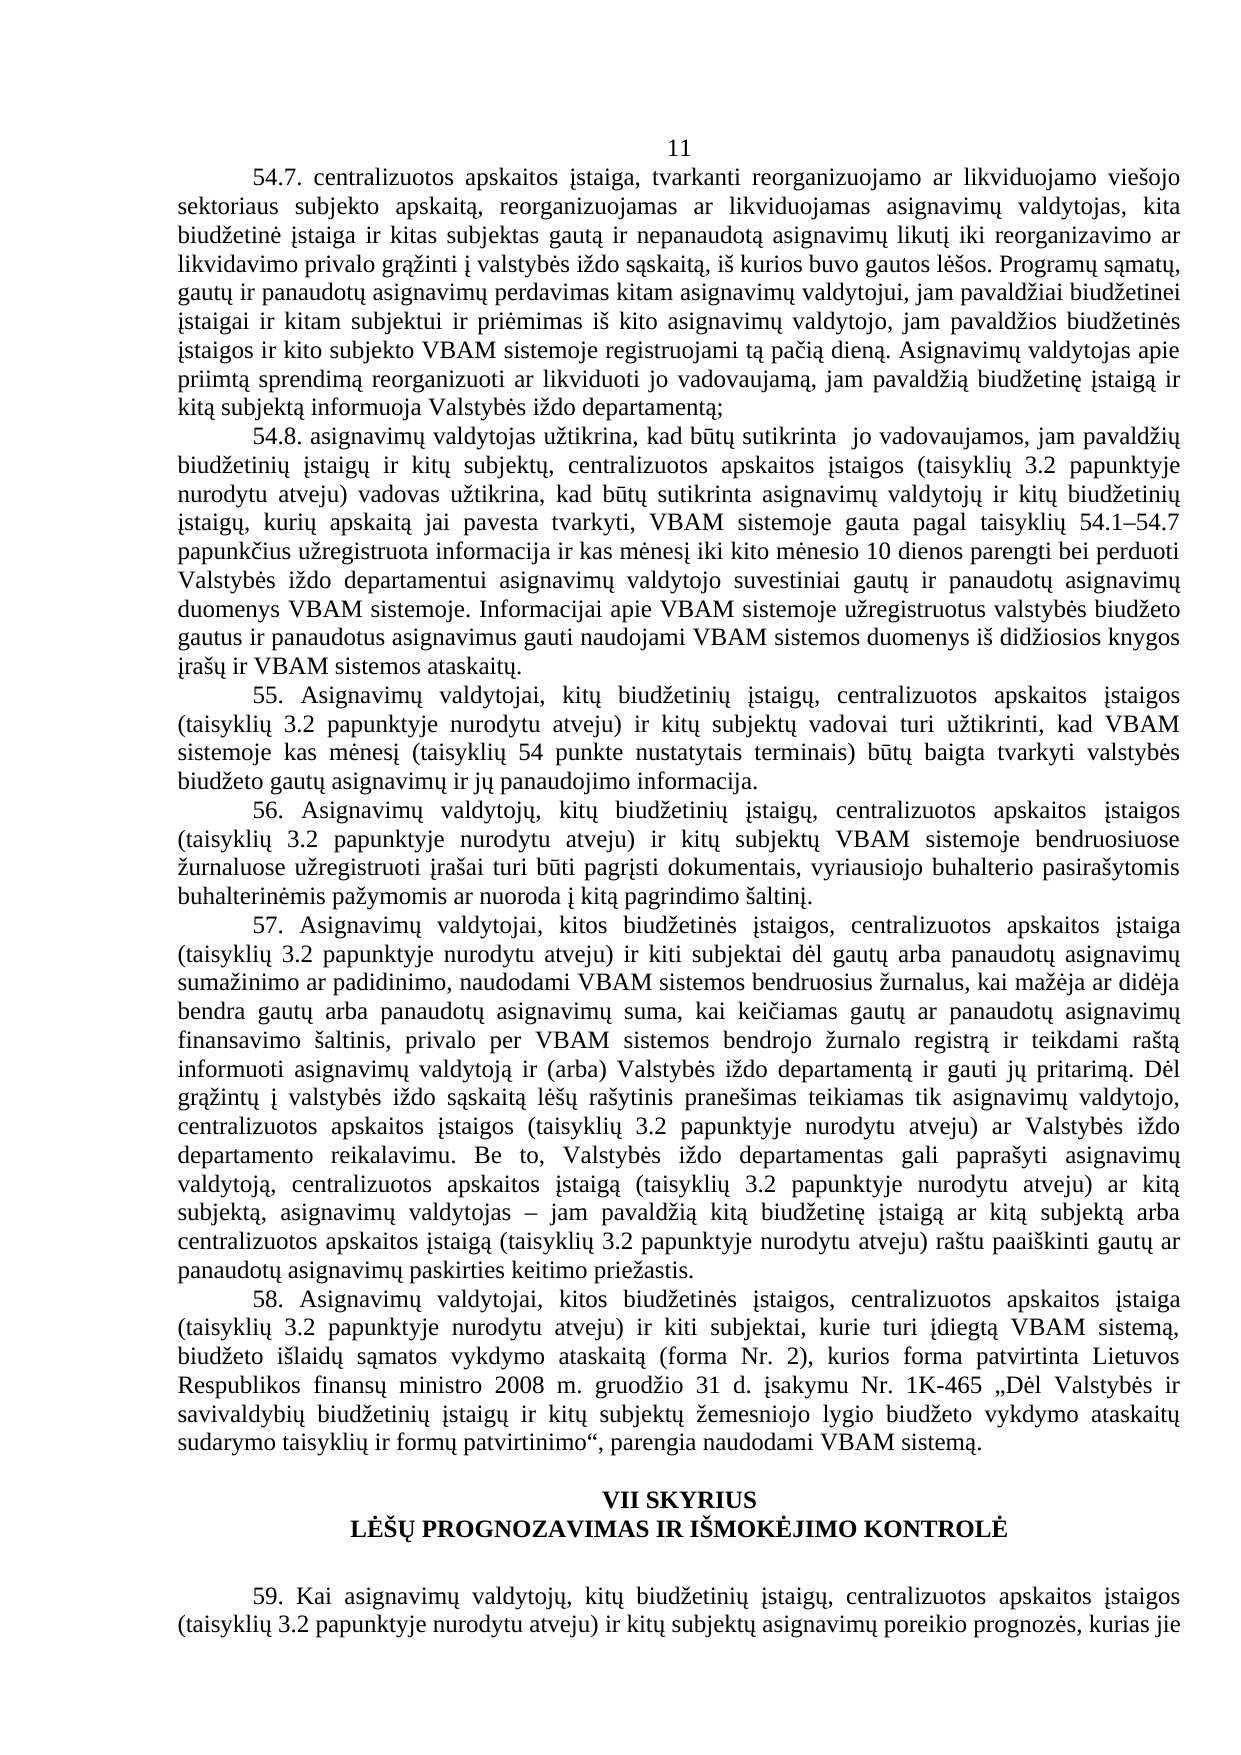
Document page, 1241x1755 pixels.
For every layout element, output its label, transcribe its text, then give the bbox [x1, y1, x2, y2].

text LĖŠŲ PROGNOZAVIMAS IR IŠMOKĖJIMO KONTROLĖ [177, 1514, 1181, 1542]
text 57. Asignavimų valdytojai, kitos biudžetinės įstaigos, centralizuotos apskaitos įstaiga (taisyklių 3.2 papunktyje nurodytu atveju) ir kiti subjektai dėl gautų arba panaudotų asignavimų sumažinimo ar padidinimo, naudodami VBAM sistemos bendruosius žurnalus, kai mažėja ar didėja bendra gautų arba panaudotų asignavimų suma, kai keičiamas gautų ar panaudotų asignavimų finansavimo šaltinis, privalo per VBAM sistemos bendrojo žurnalo registrą ir teikdami raštą informuoti asignavimų valdytoją ir (arba) Valstybės iždo departamentą ir gauti jų pritarimą. Dėl grąžintų į valstybės iždo sąskaitą lėšų rašytinis pranešimas teikiamas tik asignavimų valdytojo, centralizuotos apskaitos įstaigos (taisyklių 3.2 papunktyje nurodytu atveju) ar Valstybės iždo departamento reikalavimu. Be to, Valstybės iždo departamentas gali paprašyti asignavimų valdytoją, centralizuotos apskaitos įstaigą (taisyklių 3.2 papunktyje nurodytu atveju) ar kitą subjektą, asignavimų valdytojas – jam pavaldžią kitą biudžetinę įstaigą ar kitą subjektą arba centralizuotos apskaitos įstaigą (taisyklių 3.2 papunktyje nurodytu atveju) raštu paaiškinti gautų ar panaudotų asignavimų paskirties keitimo priežastis. [177, 910, 1181, 1284]
text VII SKYRIUS [177, 1485, 1181, 1514]
text 56. Asignavimų valdytojų, kitų biudžetinių įstaigų, centralizuotos apskaitos įstaigos (taisyklių 3.2 papunktyje nurodytu atveju) ir kitų subjektų VBAM sistemoje bendruosiuose žurnaluose užregistruoti įrašai turi būti pagrįsti dokumentais, vyriausiojo buhalterio pasirašytomis buhalterinėmis pažymomis ar nuoroda į kitą pagrindimo šaltinį. [177, 795, 1181, 910]
text 54.7. centralizuotos apskaitos įstaiga, tvarkanti reorganizuojamo ar likviduojamo viešojo sektoriaus subjekto apskaitą, reorganizuojamas ar likviduojamas asignavimų valdytojas, kita biudžetinė įstaiga ir kitas subjektas gautą ir nepanaudotą asignavimų likutį iki reorganizavimo ar likvidavimo privalo grąžinti į valstybės iždo sąskaitą, iš kurios buvo gautos lėšos. Programų sąmatų, gautų ir panaudotų asignavimų perdavimas kitam asignavimų valdytojui, jam pavaldžiai biudžetinei įstaigai ir kitam subjektui ir priėmimas iš kito asignavimų valdytojo, jam pavaldžios biudžetinės įstaigos ir kito subjekto VBAM sistemoje registruojami tą pačią dieną. Asignavimų valdytojas apie priimtą sprendimą reorganizuoti ar likviduoti jo vadovaujamą, jam pavaldžią biudžetinę įstaigą ir kitą subjektą informuoja Valstybės iždo departamentą; [177, 162, 1181, 421]
text 59. Kai asignavimų valdytojų, kitų biudžetinių įstaigų, centralizuotos apskaitos įstaigos (taisyklių 3.2 papunktyje nurodytu atveju) ir kitų subjektų asignavimų poreikio prognozės, kurias jie [177, 1581, 1181, 1638]
text 54.8. asignavimų valdytojas užtikrina, kad būtų sutikrinta jo vadovaujamos, jam pavaldžių biudžetinių įstaigų ir kitų subjektų, centralizuotos apskaitos įstaigos (taisyklių 3.2 papunktyje nurodytu atveju) vadovas užtikrina, kad būtų sutikrinta asignavimų valdytojų ir kitų biudžetinių įstaigų, kurių apskaitą jai pavesta tvarkyti, VBAM sistemoje gauta pagal taisyklių 54.1–54.7 papunkčius užregistruota informacija ir kas mėnesį iki kito mėnesio 10 dienos parengti bei perduoti Valstybės iždo departamentui asignavimų valdytojo suvestiniai gautų ir panaudotų asignavimų duomenys VBAM sistemoje. Informacijai apie VBAM sistemoje užregistruotus valstybės biudžeto gautus ir panaudotus asignavimus gauti naudojami VBAM sistemos duomenys iš didžiosios knygos įrašų ir VBAM sistemos ataskaitų. [177, 421, 1181, 680]
text 55. Asignavimų valdytojai, kitų biudžetinių įstaigų, centralizuotos apskaitos įstaigos (taisyklių 3.2 papunktyje nurodytu atveju) ir kitų subjektų vadovai turi užtikrinti, kad VBAM sistemoje kas mėnesį (taisyklių 54 punkte nustatytais terminais) būtų baigta tvarkyti valstybės biudžeto gautų asignavimų ir jų panaudojimo informacija. [177, 680, 1181, 795]
text 58. Asignavimų valdytojai, kitos biudžetinės įstaigos, centralizuotos apskaitos įstaiga (taisyklių 3.2 papunktyje nurodytu atveju) ir kiti subjektai, kurie turi įdiegtą VBAM sistemą, biudžeto išlaidų sąmatos vykdymo ataskaitą (forma Nr. 2), kurios forma patvirtinta Lietuvos Respublikos finansų ministro 2008 m. gruodžio 31 d. įsakymu Nr. 1K-465 „Dėl Valstybės ir savivaldybių biudžetinių įstaigų ir kitų subjektų žemesniojo lygio biudžeto vykdymo ataskaitų sudarymo taisyklių ir formų patvirtinimo“, parengia naudodami VBAM sistemą. [177, 1284, 1181, 1456]
